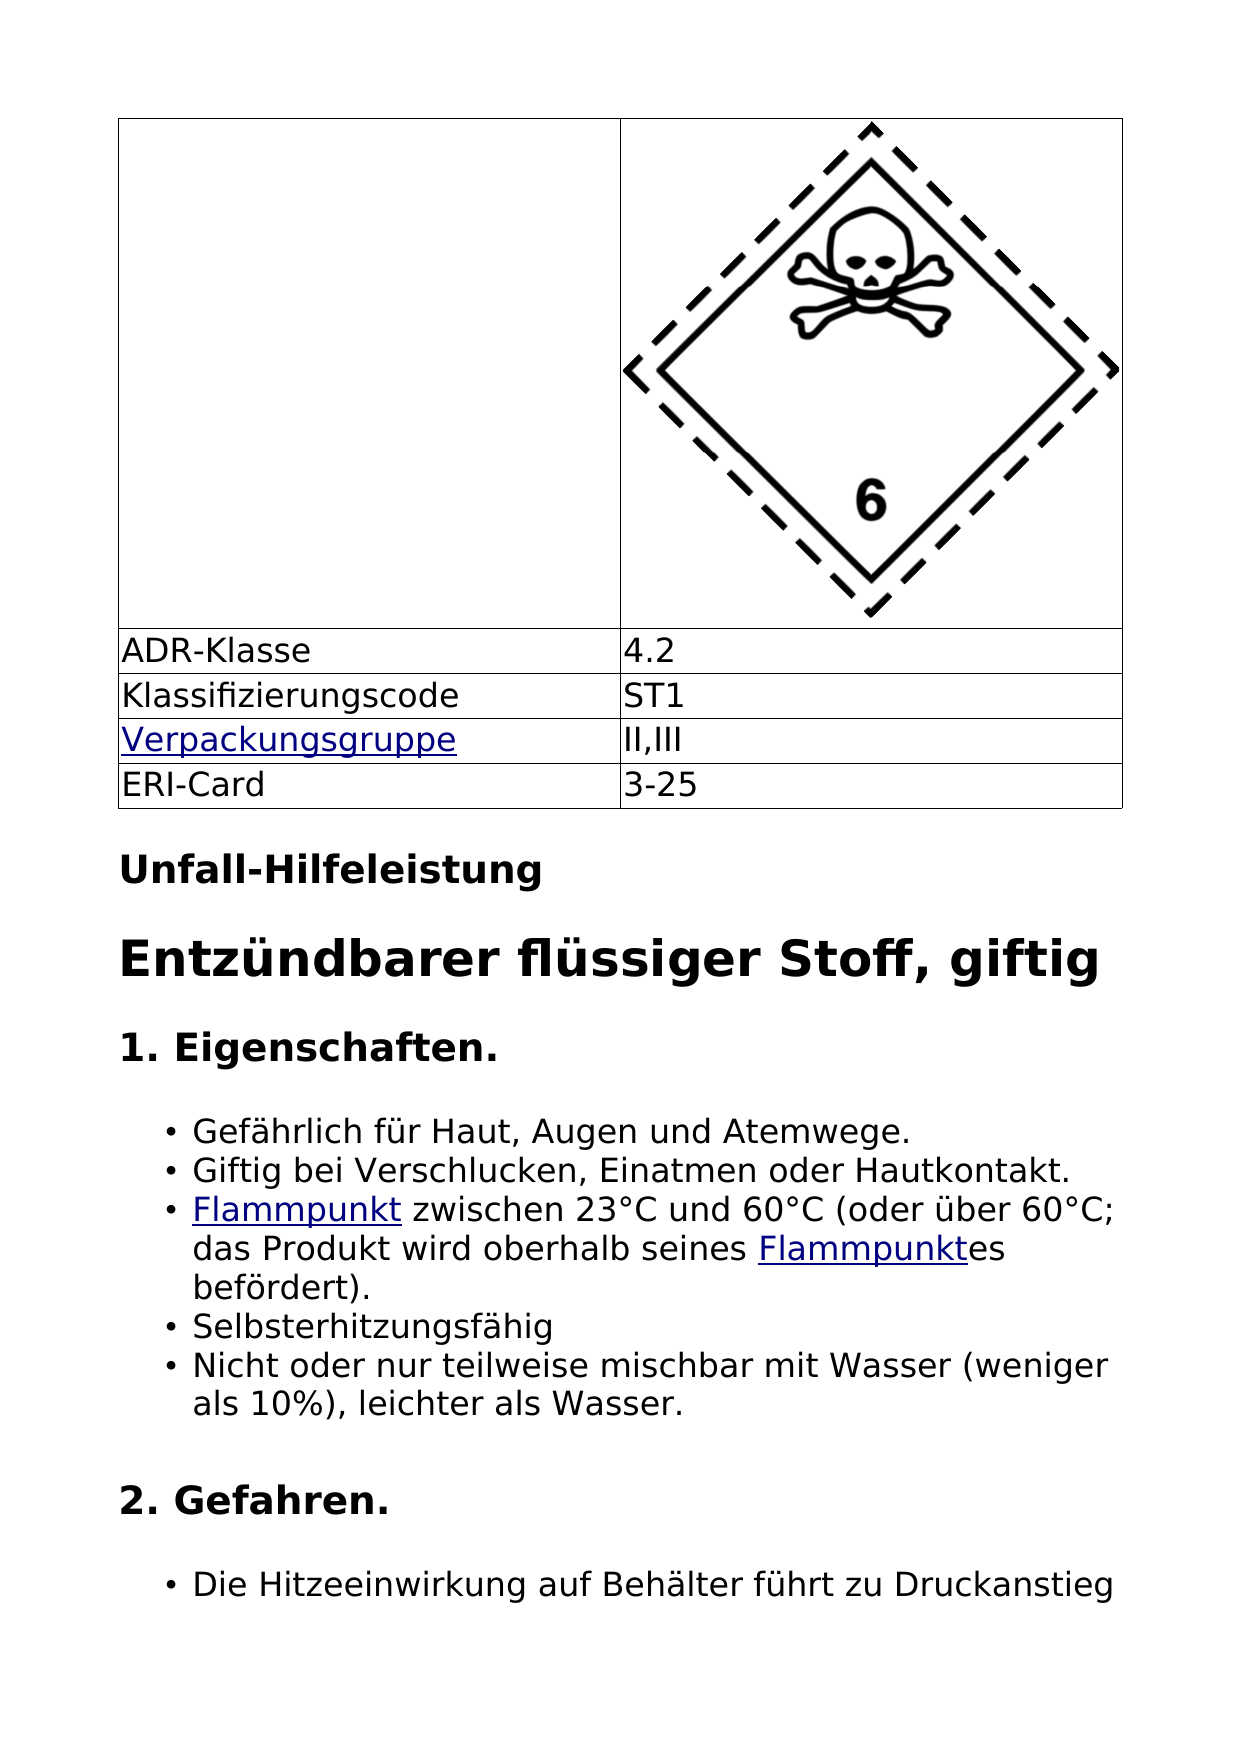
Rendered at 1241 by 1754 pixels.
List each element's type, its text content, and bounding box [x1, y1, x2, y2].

subtitle 2. Gefahren. [118, 1478, 1122, 1523]
list Gefährlich für Haut, Augen und Atemwege. [177, 1113, 1122, 1152]
table_cell II,III [621, 719, 1122, 763]
picture [622, 121, 1120, 618]
list Flammpunkt zwischen 23°C und 60°C (oder über 60°C; das Produkt wird oberhalb seines Flammpunktes befördert). [177, 1191, 1122, 1307]
list Die Hitzeeinwirkung auf Behälter führt zu Druckanstieg [177, 1565, 1122, 1604]
subtitle Entzündbarer flüssiger Stoff, giftig [118, 930, 1122, 988]
subtitle Unfall-Hilfeleistung [118, 847, 1122, 892]
list Nicht oder nur teilweise mischbar mit Wasser (weniger als 10%), leichter als Wasser. [177, 1346, 1122, 1424]
table_cell [621, 119, 1122, 628]
table_cell Klassifizierungscode [119, 674, 620, 718]
table_cell ST1 [621, 674, 1122, 718]
table_cell ERI-Card [119, 764, 620, 807]
table_cell Verpackungsgruppe [119, 719, 620, 763]
list Selbsterhitzungsfähig [177, 1307, 1122, 1346]
subtitle 1. Eigenschaften. [118, 1026, 1122, 1071]
table_cell 4.2 [621, 629, 1122, 673]
table_cell ADR-Klasse [119, 629, 620, 673]
table_cell [119, 119, 620, 628]
list Giftig bei Verschlucken, Einatmen oder Hautkontakt. [177, 1152, 1122, 1191]
table_cell 3-25 [621, 764, 1122, 807]
